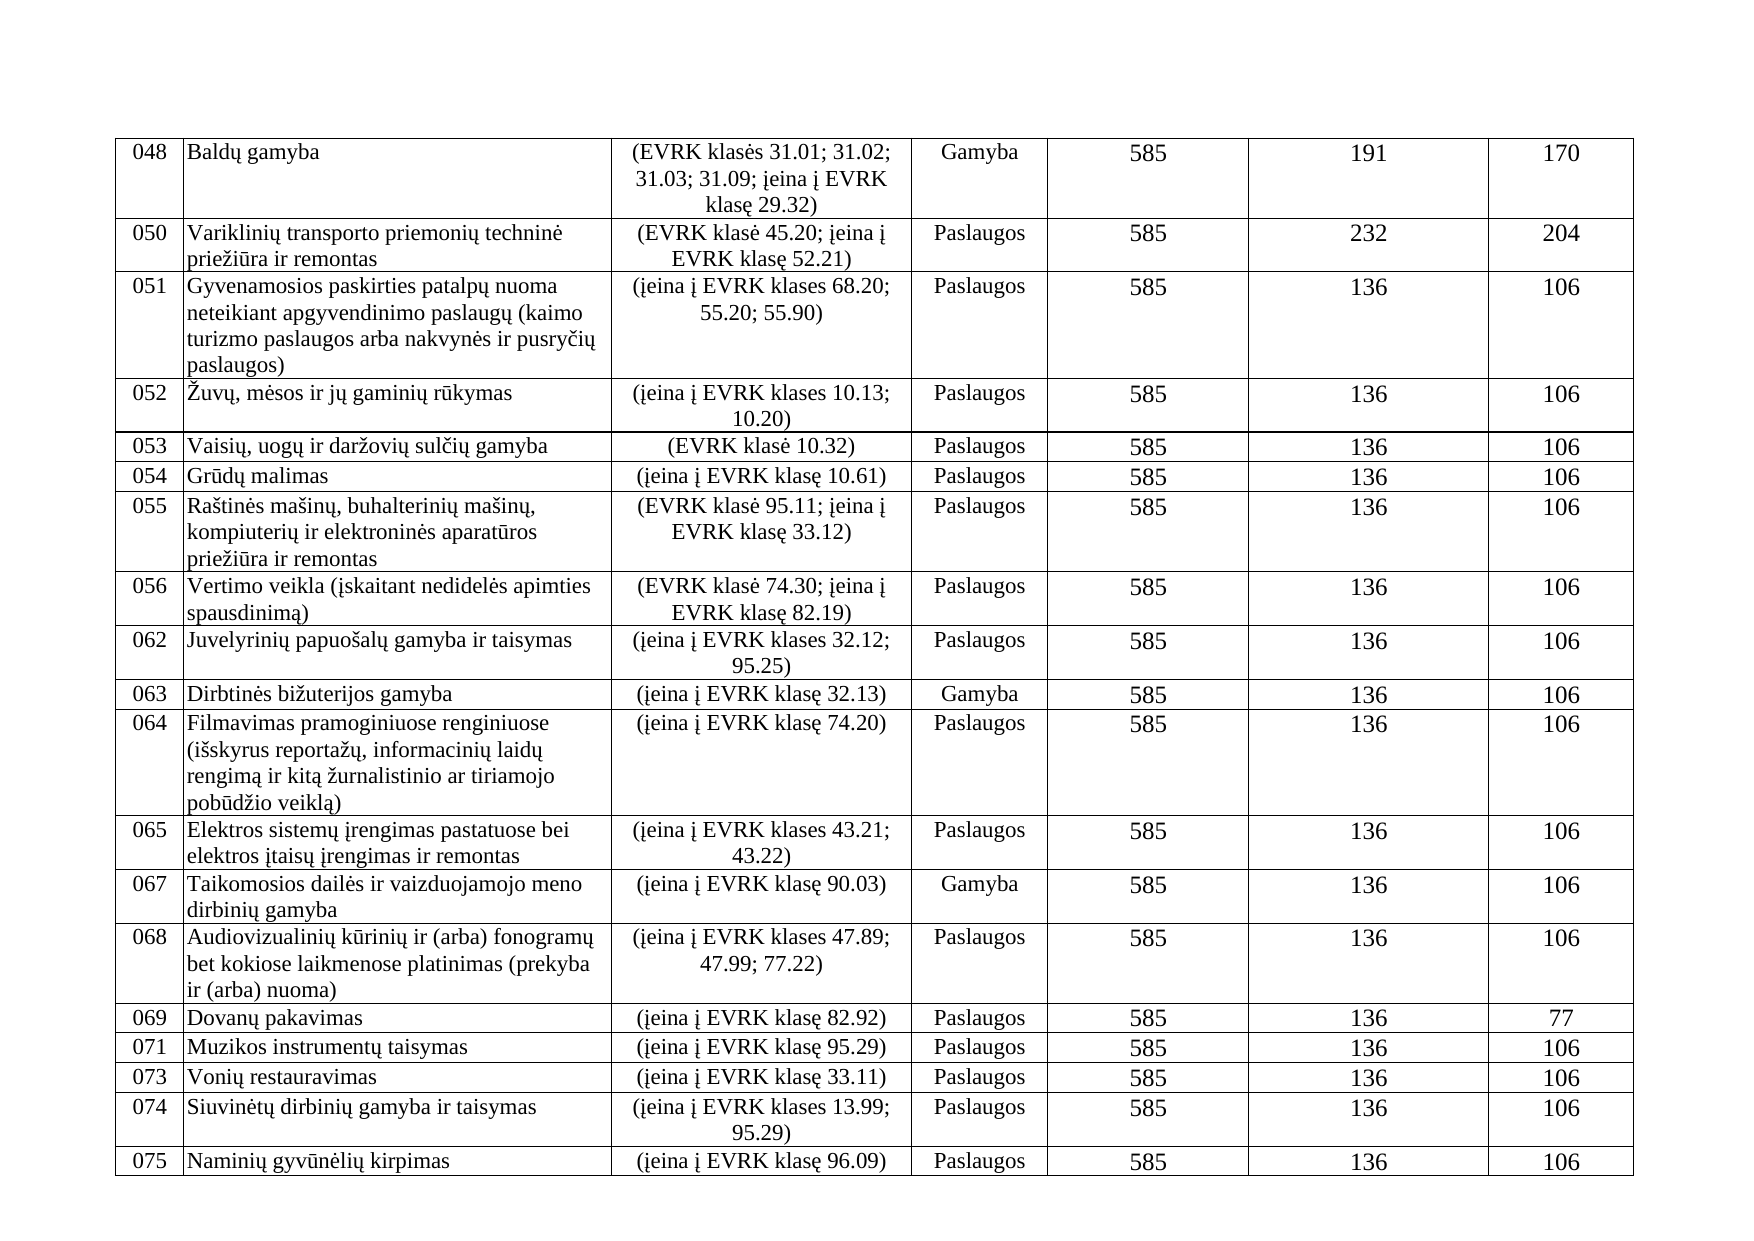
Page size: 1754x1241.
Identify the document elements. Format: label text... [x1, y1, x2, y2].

table_cell 136 [1249, 1063, 1488, 1092]
table_cell Paslaugos [912, 433, 1047, 461]
table_cell 106 [1489, 680, 1633, 708]
table_cell Gamyba [912, 139, 1047, 217]
table_cell Paslaugos [912, 710, 1047, 815]
table_cell Vaisių, uogų ir daržovių sulčių gamyba [184, 433, 611, 461]
table_cell 191 [1249, 139, 1488, 217]
table_cell Vonių restauravimas [184, 1063, 611, 1092]
table_cell Raštinės mašinų, buhalterinių mašinų, kompiuterių ir elektroninės aparatūros priežiūra ir remontas [184, 492, 611, 571]
table_cell Paslaugos [912, 492, 1047, 571]
table_cell (įeina į EVRK klasę 10.61) [612, 462, 911, 491]
table_cell Paslaugos [912, 1004, 1047, 1032]
table_cell (EVRK klasė 10.32) [612, 433, 911, 461]
table_cell Žuvų, mėsos ir jų gaminių rūkymas [184, 379, 611, 431]
table_cell Variklinių transporto priemonių techninė priežiūra ir remontas [184, 219, 611, 271]
table_cell 136 [1249, 1033, 1488, 1062]
table_cell 136 [1249, 924, 1488, 1002]
table_cell 585 [1048, 1147, 1248, 1175]
table_cell Audiovizualinių kūrinių ir (arba) fonogramų bet kokiose laikmenose platinimas (prekyba ir (arba) nuoma) [184, 924, 611, 1002]
table_cell 136 [1249, 272, 1488, 378]
table_cell Paslaugos [912, 924, 1047, 1002]
table_cell 067 [116, 870, 183, 922]
table_cell Naminių gyvūnėlių kirpimas [184, 1147, 611, 1175]
table_cell 106 [1489, 433, 1633, 461]
table_cell 232 [1249, 219, 1488, 271]
table_cell 136 [1249, 572, 1488, 625]
table_cell 585 [1048, 219, 1248, 271]
table_cell Elektros sistemų įrengimas pastatuose bei elektros įtaisų įrengimas ir remontas [184, 816, 611, 869]
table_cell 074 [116, 1093, 183, 1146]
table_cell 585 [1048, 870, 1248, 922]
table_cell 585 [1048, 816, 1248, 869]
table_cell 051 [116, 272, 183, 378]
table_cell Gyvenamosios paskirties patalpų nuoma neteikiant apgyvendinimo paslaugų (kaimo turizmo paslaugos arba nakvynės ir pusryčių paslaugos) [184, 272, 611, 378]
table_cell Paslaugos [912, 1147, 1047, 1175]
table_cell (EVRK klasė 95.11; įeina į EVRK klasę 33.12) [612, 492, 911, 571]
table_cell (įeina į EVRK klases 10.13; 10.20) [612, 379, 911, 431]
table_cell 069 [116, 1004, 183, 1032]
table_cell 106 [1489, 572, 1633, 625]
table_cell 170 [1489, 139, 1633, 217]
table_cell 585 [1048, 433, 1248, 461]
table_cell 585 [1048, 924, 1248, 1002]
table_cell Baldų gamyba [184, 139, 611, 217]
table_cell Paslaugos [912, 572, 1047, 625]
table_cell 585 [1048, 572, 1248, 625]
table_cell 106 [1489, 379, 1633, 431]
table_cell 136 [1249, 492, 1488, 571]
table_cell Paslaugos [912, 1093, 1047, 1146]
table_cell Paslaugos [912, 379, 1047, 431]
table_cell (įeina į EVRK klases 32.12; 95.25) [612, 626, 911, 679]
table_cell 106 [1489, 1147, 1633, 1175]
table_cell 062 [116, 626, 183, 679]
table_cell 055 [116, 492, 183, 571]
table_cell (įeina į EVRK klases 43.21; 43.22) [612, 816, 911, 869]
table_cell 136 [1249, 379, 1488, 431]
table_cell 106 [1489, 816, 1633, 869]
table_cell Paslaugos [912, 1063, 1047, 1092]
table_cell 136 [1249, 1093, 1488, 1146]
table_cell (EVRK klasė 74.30; įeina į EVRK klasę 82.19) [612, 572, 911, 625]
table_cell (įeina į EVRK klases 13.99; 95.29) [612, 1093, 911, 1146]
table_cell 585 [1048, 139, 1248, 217]
table_cell 106 [1489, 1063, 1633, 1092]
table_cell 063 [116, 680, 183, 708]
table_cell 053 [116, 433, 183, 461]
table_cell 136 [1249, 680, 1488, 708]
table_cell Taikomosios dailės ir vaizduojamojo meno dirbinių gamyba [184, 870, 611, 922]
table_cell (įeina į EVRK klases 47.89; 47.99; 77.22) [612, 924, 911, 1002]
table_cell 136 [1249, 1004, 1488, 1032]
table_cell 106 [1489, 1093, 1633, 1146]
table_cell 585 [1048, 710, 1248, 815]
table_cell Muzikos instrumentų taisymas [184, 1033, 611, 1062]
table_cell 585 [1048, 680, 1248, 708]
table_cell 585 [1048, 492, 1248, 571]
table_cell 106 [1489, 710, 1633, 815]
table_cell 136 [1249, 710, 1488, 815]
table_cell 585 [1048, 462, 1248, 491]
table_cell 77 [1489, 1004, 1633, 1032]
table_cell 054 [116, 462, 183, 491]
table_cell Vertimo veikla (įskaitant nedidelės apimties spausdinimą) [184, 572, 611, 625]
table_cell Siuvinėtų dirbinių gamyba ir taisymas [184, 1093, 611, 1146]
table_cell 071 [116, 1033, 183, 1062]
table_cell 048 [116, 139, 183, 217]
table_cell 073 [116, 1063, 183, 1092]
table_cell 068 [116, 924, 183, 1002]
table_cell (įeina į EVRK klasę 32.13) [612, 680, 911, 708]
table_cell 056 [116, 572, 183, 625]
table_cell Grūdų malimas [184, 462, 611, 491]
table_cell (EVRK klasė 45.20; įeina į EVRK klasę 52.21) [612, 219, 911, 271]
table_cell 106 [1489, 924, 1633, 1002]
table_cell 585 [1048, 1033, 1248, 1062]
table_cell Paslaugos [912, 462, 1047, 491]
table_cell 064 [116, 710, 183, 815]
table_cell 136 [1249, 626, 1488, 679]
table_cell 585 [1048, 272, 1248, 378]
table_cell 106 [1489, 1033, 1633, 1062]
table_cell 050 [116, 219, 183, 271]
table_cell Paslaugos [912, 626, 1047, 679]
table_cell 136 [1249, 816, 1488, 869]
table_cell Paslaugos [912, 1033, 1047, 1062]
table_cell Dovanų pakavimas [184, 1004, 611, 1032]
table_cell 585 [1048, 626, 1248, 679]
table_cell Gamyba [912, 870, 1047, 922]
table_cell Juvelyrinių papuošalų gamyba ir taisymas [184, 626, 611, 679]
table_cell 106 [1489, 272, 1633, 378]
table_cell 106 [1489, 626, 1633, 679]
table_cell (EVRK klasės 31.01; 31.02; 31.03; 31.09; įeina į EVRK klasę 29.32) [612, 139, 911, 217]
table_cell (įeina į EVRK klases 68.20; 55.20; 55.90) [612, 272, 911, 378]
table_cell 136 [1249, 1147, 1488, 1175]
table_cell Dirbtinės bižuterijos gamyba [184, 680, 611, 708]
table_cell Paslaugos [912, 816, 1047, 869]
table_cell (įeina į EVRK klasę 90.03) [612, 870, 911, 922]
table_cell (įeina į EVRK klasę 95.29) [612, 1033, 911, 1062]
table_cell 585 [1048, 1004, 1248, 1032]
table_cell (įeina į EVRK klasę 96.09) [612, 1147, 911, 1175]
table_cell 204 [1489, 219, 1633, 271]
table_cell 136 [1249, 462, 1488, 491]
table_cell 052 [116, 379, 183, 431]
table_cell 585 [1048, 1063, 1248, 1092]
table_cell 585 [1048, 1093, 1248, 1146]
table_cell Gamyba [912, 680, 1047, 708]
table_cell 136 [1249, 870, 1488, 922]
table_cell 065 [116, 816, 183, 869]
table_cell Filmavimas pramoginiuose renginiuose (išskyrus reportažų, informacinių laidų rengimą ir kitą žurnalistinio ar tiriamojo pobūdžio veiklą) [184, 710, 611, 815]
table_cell (įeina į EVRK klasę 33.11) [612, 1063, 911, 1092]
table_cell (įeina į EVRK klasę 82.92) [612, 1004, 911, 1032]
table_cell Paslaugos [912, 272, 1047, 378]
table_cell 585 [1048, 379, 1248, 431]
table_cell 075 [116, 1147, 183, 1175]
table_cell 106 [1489, 870, 1633, 922]
table_cell 106 [1489, 462, 1633, 491]
table_cell Paslaugos [912, 219, 1047, 271]
table_cell 106 [1489, 492, 1633, 571]
table_cell 136 [1249, 433, 1488, 461]
table_cell (įeina į EVRK klasę 74.20) [612, 710, 911, 815]
